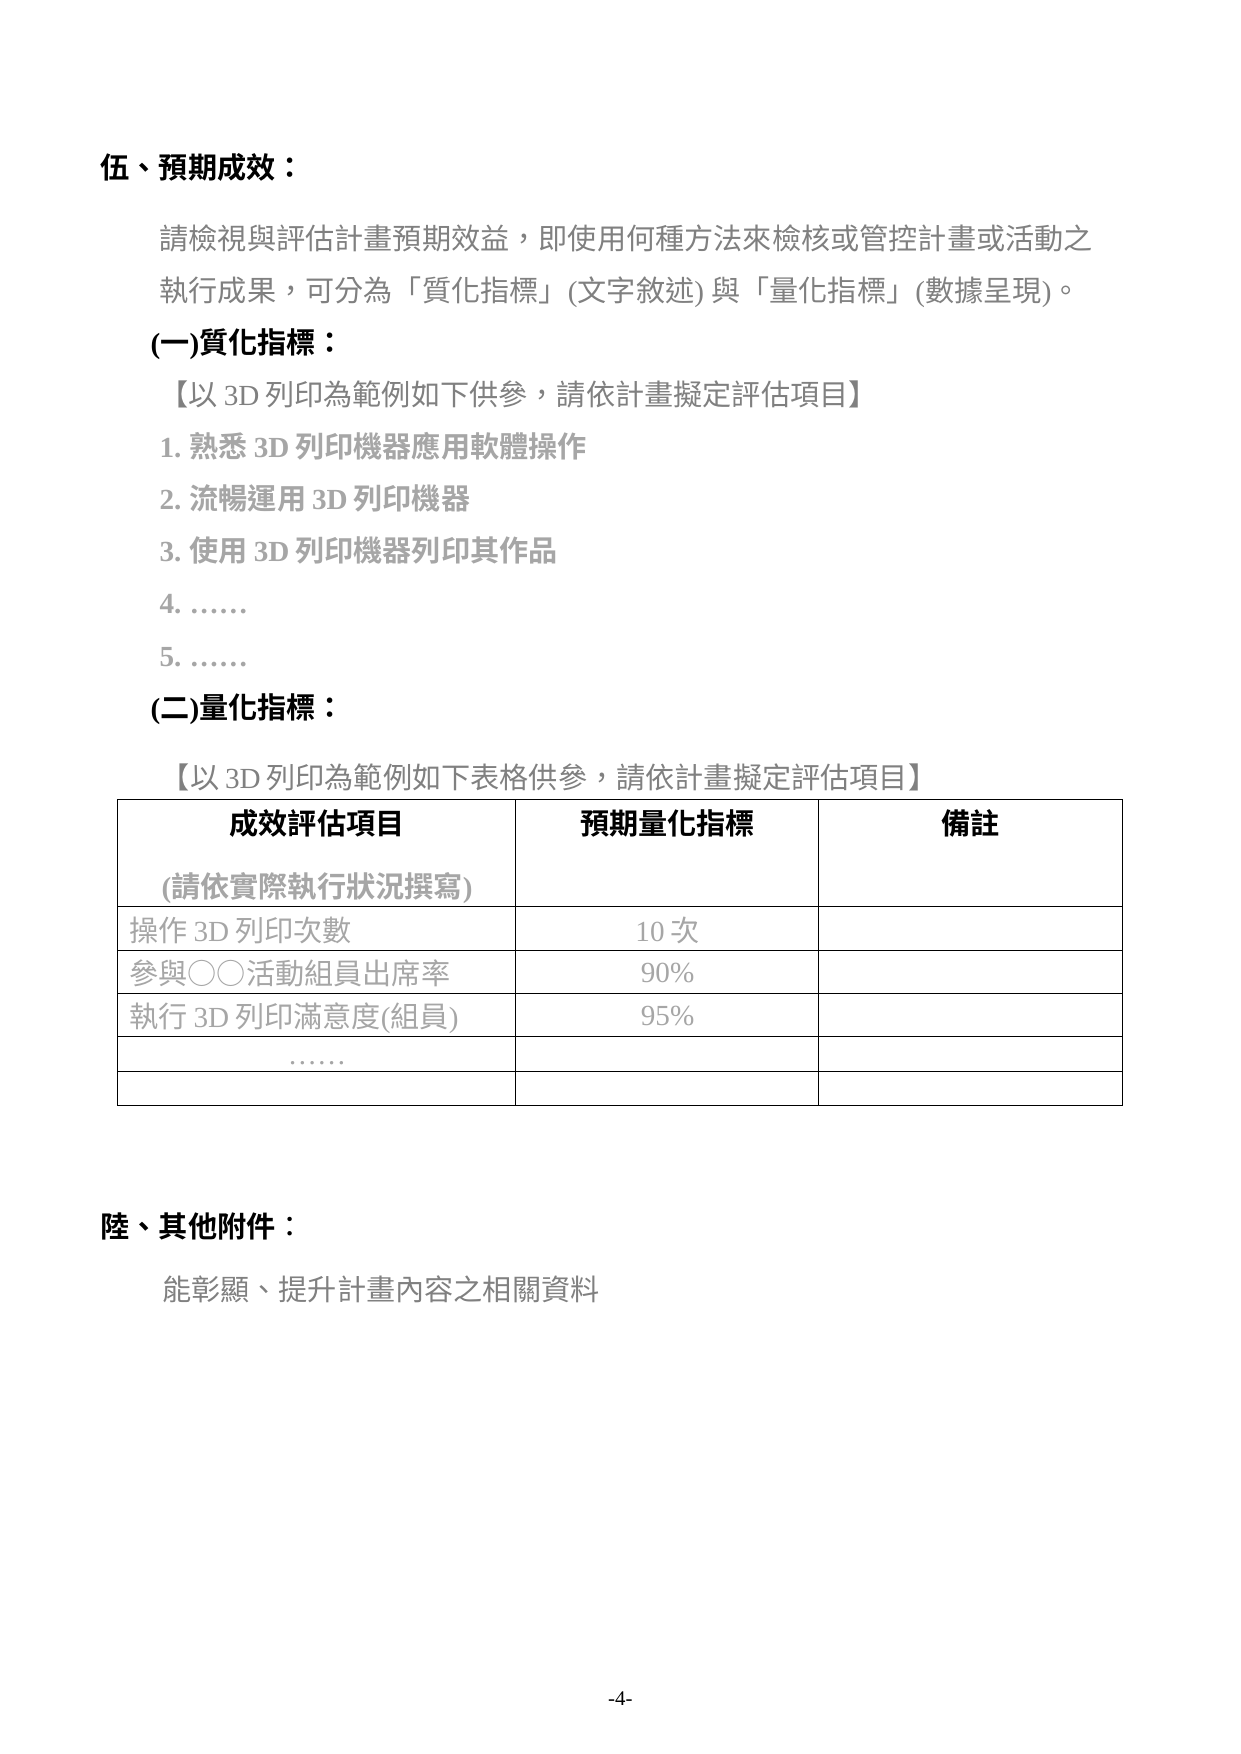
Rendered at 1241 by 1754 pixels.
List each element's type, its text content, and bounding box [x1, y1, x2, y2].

table_cell 95% [516, 994, 818, 1036]
table_header 預期量化指標 [516, 800, 818, 906]
list …… [159, 624, 1121, 676]
text (一)質化指標： [150, 312, 1121, 364]
table_cell …… [118, 1037, 515, 1071]
text 請檢視與評估計畫預期效益，即使用何種方法來檢核或管控計畫或活動之執行成果，可分為「質化指標」(文字敘述) 與「量化指標」(數據呈現)。 [159, 208, 1121, 312]
list 預期成效： [100, 137, 1140, 189]
text 【以3D列印為範例如下表格供參，請依計畫擬定評估項目】 [152, 747, 1121, 799]
table_cell 執行3D列印滿意度(組員) [118, 994, 515, 1036]
list 流暢運用3D列印機器 [159, 468, 1121, 520]
table_cell [118, 1072, 515, 1105]
table_cell 10次 [516, 907, 818, 949]
table_header 成效評估項目 (請依實際執行狀況撰寫) [118, 800, 515, 906]
text (二)量化指標： [150, 676, 1121, 728]
list 熟悉3D列印機器應用軟體操作 [159, 416, 1121, 468]
table_cell [516, 1072, 818, 1105]
table_cell [819, 994, 1122, 1036]
table_cell [516, 1037, 818, 1071]
table_cell 參與○○活動組員出席率 [118, 951, 515, 993]
text 【以3D列印為範例如下供參，請依計畫擬定評估項目】 [159, 364, 1121, 416]
table_cell [819, 1037, 1122, 1071]
list …… [159, 572, 1121, 624]
table_header 備註 [819, 800, 1122, 906]
table_cell 操作3D列印次數 [118, 907, 515, 949]
table_cell [819, 951, 1122, 993]
text 能彰顯、提升計畫內容之相關資料 [145, 1267, 1121, 1309]
table_cell 90% [516, 951, 818, 993]
list 使用3D列印機器列印其作品 [159, 520, 1121, 572]
table_cell [819, 907, 1122, 949]
table_cell [819, 1072, 1122, 1105]
list 其他附件： [100, 1196, 1140, 1248]
